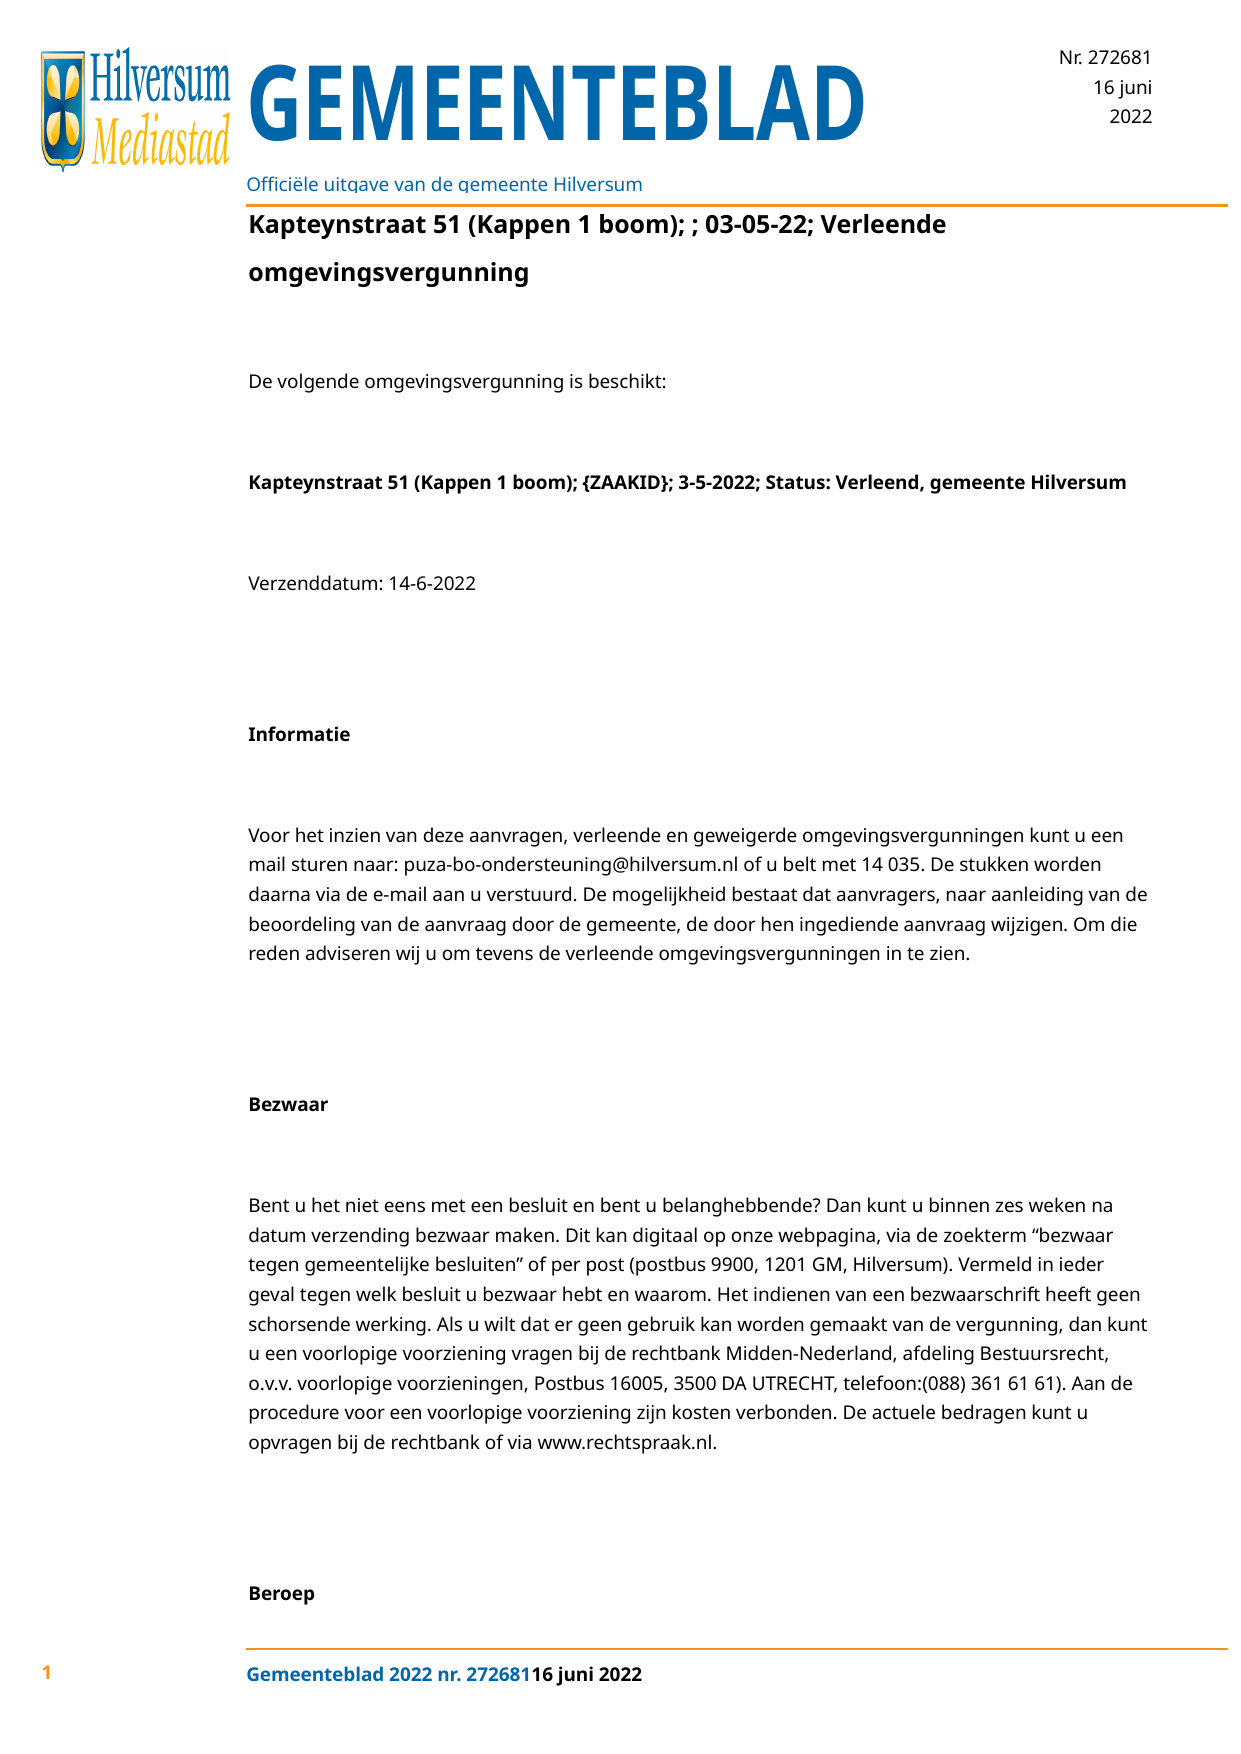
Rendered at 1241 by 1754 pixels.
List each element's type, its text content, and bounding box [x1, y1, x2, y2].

text Beroep [248, 1580, 1152, 1606]
text Informatie [248, 721, 1152, 747]
picture [41, 47, 231, 172]
text Kapteynstraat 51 (Kappen 1 boom); {ZAAKID}; 3-5-2022; Status: Verleend, gemeente Hilversum [248, 469, 1152, 495]
text Kapteynstraat 51 (Kappen 1 boom); ; 03-05-22; Verleende omgevingsvergunning [248, 207, 1152, 288]
text Bezwaar [248, 1092, 1152, 1117]
text Verzenddatum: 14-6-2022 [248, 570, 1152, 596]
text Bent u het niet eens met een besluit en bent u belanghebbende? Dan kunt u binnen zes weken na datum verzending bezwaar maken. Dit kan digitaal op onze webpagina, via de zoekterm “bezwaar tegen gemeentelijke besluiten” of per post (postbus 9900, 1201 GM, Hilversum). Vermeld in ieder geval tegen welk besluit u bezwaar hebt en waarom. Het indienen van een bezwaarschrift heeft geen schorsende werking. Als u wilt dat er geen gebruik kan worden gemaakt van de vergunning, dan kunt u een voorlopige voorziening vragen bij de rechtbank Midden-Nederland, afdeling Bestuursrecht, o.v.v. voorlopige voorzieningen, Postbus 16005, 3500 DA UTRECHT, telefoon:(088) 361 61 61). Aan de procedure voor een voorlopige voorziening zijn kosten verbonden. De actuele bedragen kunt u opvragen bij de rechtbank of via www.rechtspraak.nl. [248, 1192, 1152, 1455]
text De volgende omgevingsvergunning is beschikt: [248, 368, 1152, 394]
text Voor het inzien van deze aanvragen, verleende en geweigerde omgevingsvergunningen kunt u een mail sturen naar: puza-bo-ondersteuning@hilversum.nl of u belt met 14 035. De stukken worden daarna via de e-mail aan u verstuurd. De mogelijkheid bestaat dat aanvragers, naar aanleiding van de beoordeling van de aanvraag door de gemeente, de door hen ingediende aanvraag wijzigen. Om die reden adviseren wij u om tevens de verleende omgevingsvergunningen in te zien. [248, 822, 1152, 966]
